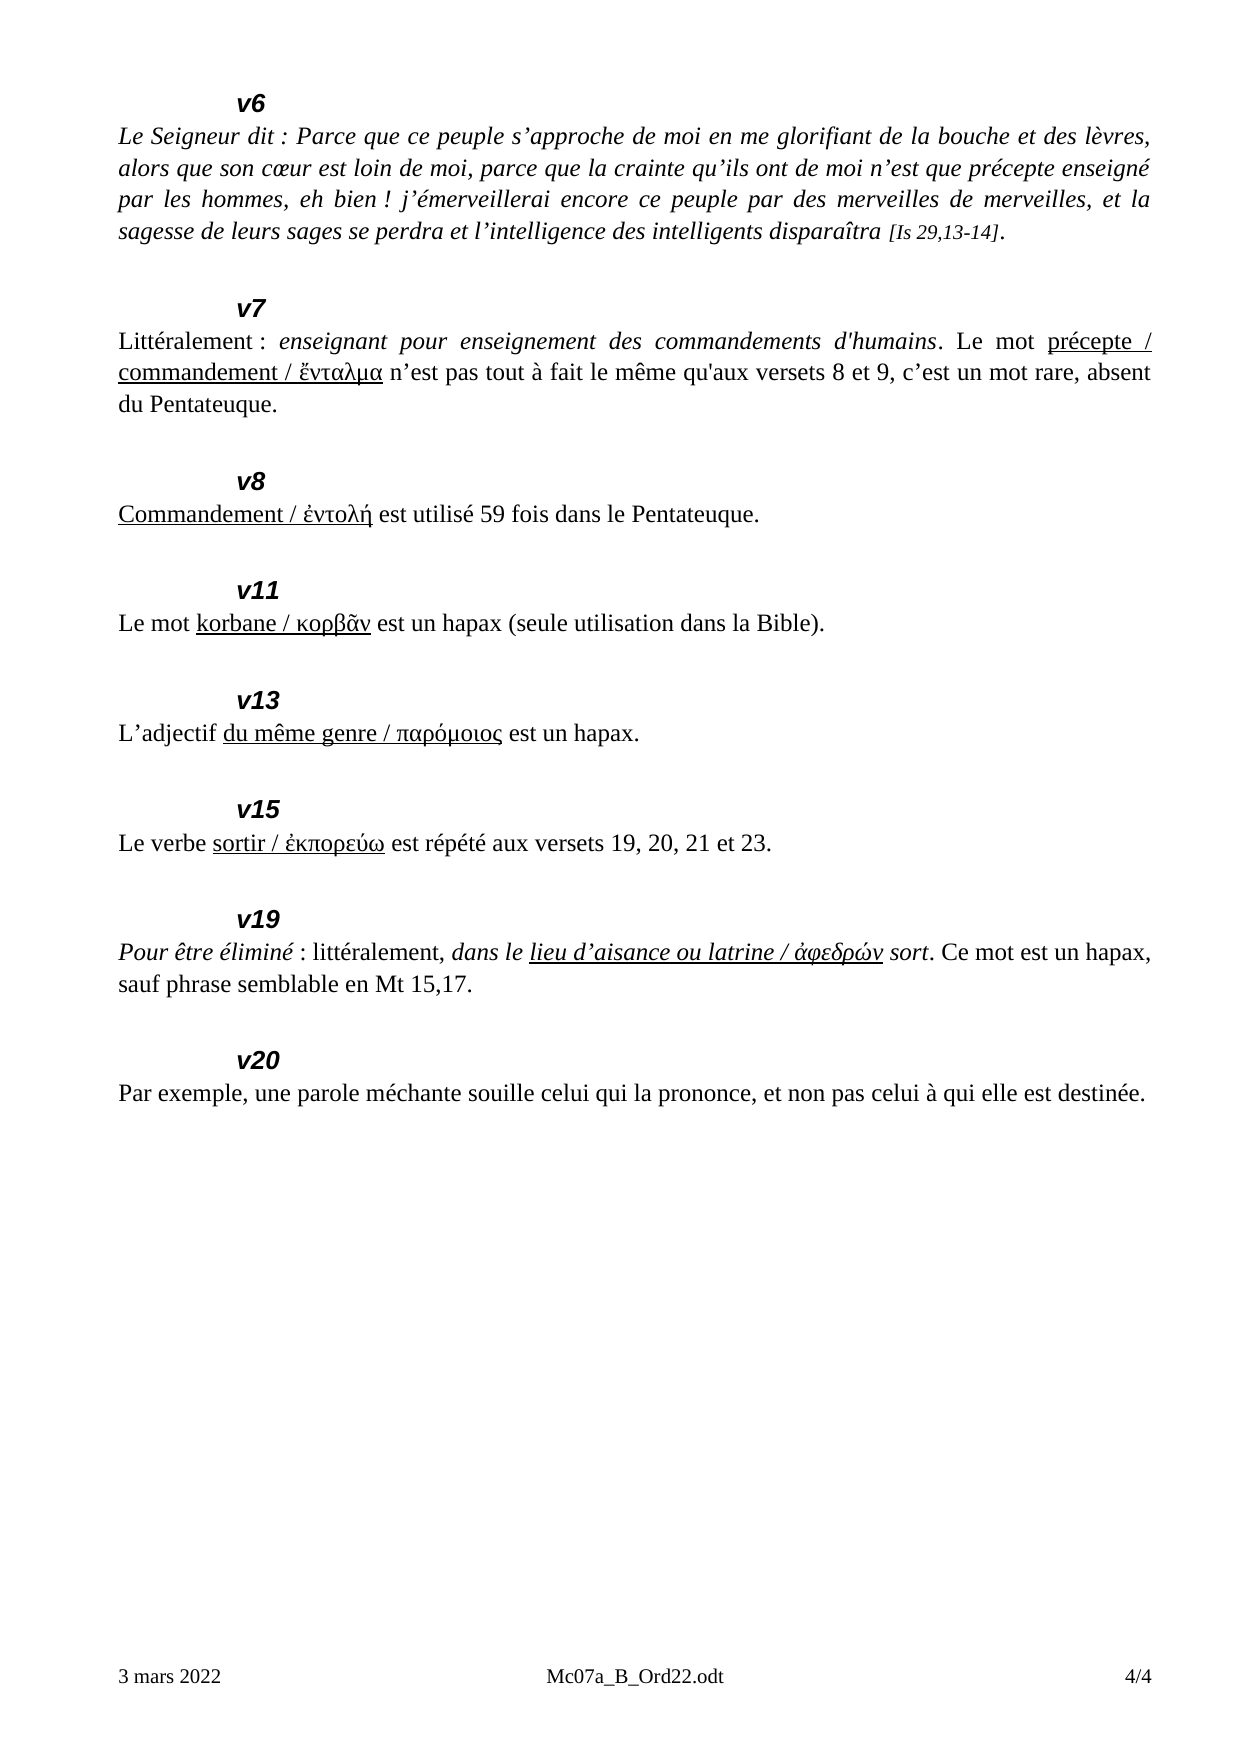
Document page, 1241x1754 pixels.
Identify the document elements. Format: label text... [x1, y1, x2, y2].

text Le mot korbane / κορβᾶν est un hapax (seule utilisation dans la Bible). [118, 609, 1152, 637]
text Le Seigneur dit : Parce que ce peuple s’approche de moi en me glorifiant de la bouche et des lèvres, alors que son cœur est loin de moi, parce que la crainte qu’ils ont de moi n’est que précepte enseigné par les hommes, eh bien ! j’émerveillerai encore ce peuple par des merveilles de merveilles, et la sagesse de leurs sages se perdra et l’intelligence des intelligents disparaîtra [Is 29,13-14]. [118, 122, 1152, 245]
text Pour être éliminé : littéralement, dans le lieu d’aisance ou latrine / ἀφεδρών sort. Ce mot est un hapax, sauf phrase semblable en Mt 15,17. [118, 938, 1152, 998]
text Commandement / ἐντολή est utilisé 59 fois dans le Pentateuque. [118, 500, 1152, 528]
text Par exemple, une parole méchante souille celui qui la prononce, et non pas celui à qui elle est destinée. [118, 1079, 1152, 1107]
subtitle v20 [236, 1046, 1152, 1075]
subtitle v11 [236, 576, 1152, 605]
subtitle v15 [236, 795, 1152, 824]
text Le verbe sortir / ἐκπορεύω est répété aux versets 19, 20, 21 et 23. [118, 829, 1152, 856]
subtitle v6 [236, 88, 1152, 118]
subtitle v13 [236, 686, 1152, 715]
subtitle v19 [236, 905, 1152, 934]
text Littéralement : enseignant pour enseignement des commandements d'humains. Le mot précepte / commandement / ἔνταλμα n’est pas tout à fait le même qu'aux versets 8 et 9, c’est un mot rare, absent du Pentateuque. [118, 327, 1152, 418]
text L’adjectif du même genre / παρόμοιος est un hapax. [118, 719, 1152, 747]
subtitle v7 [236, 293, 1152, 322]
subtitle v8 [236, 467, 1152, 496]
